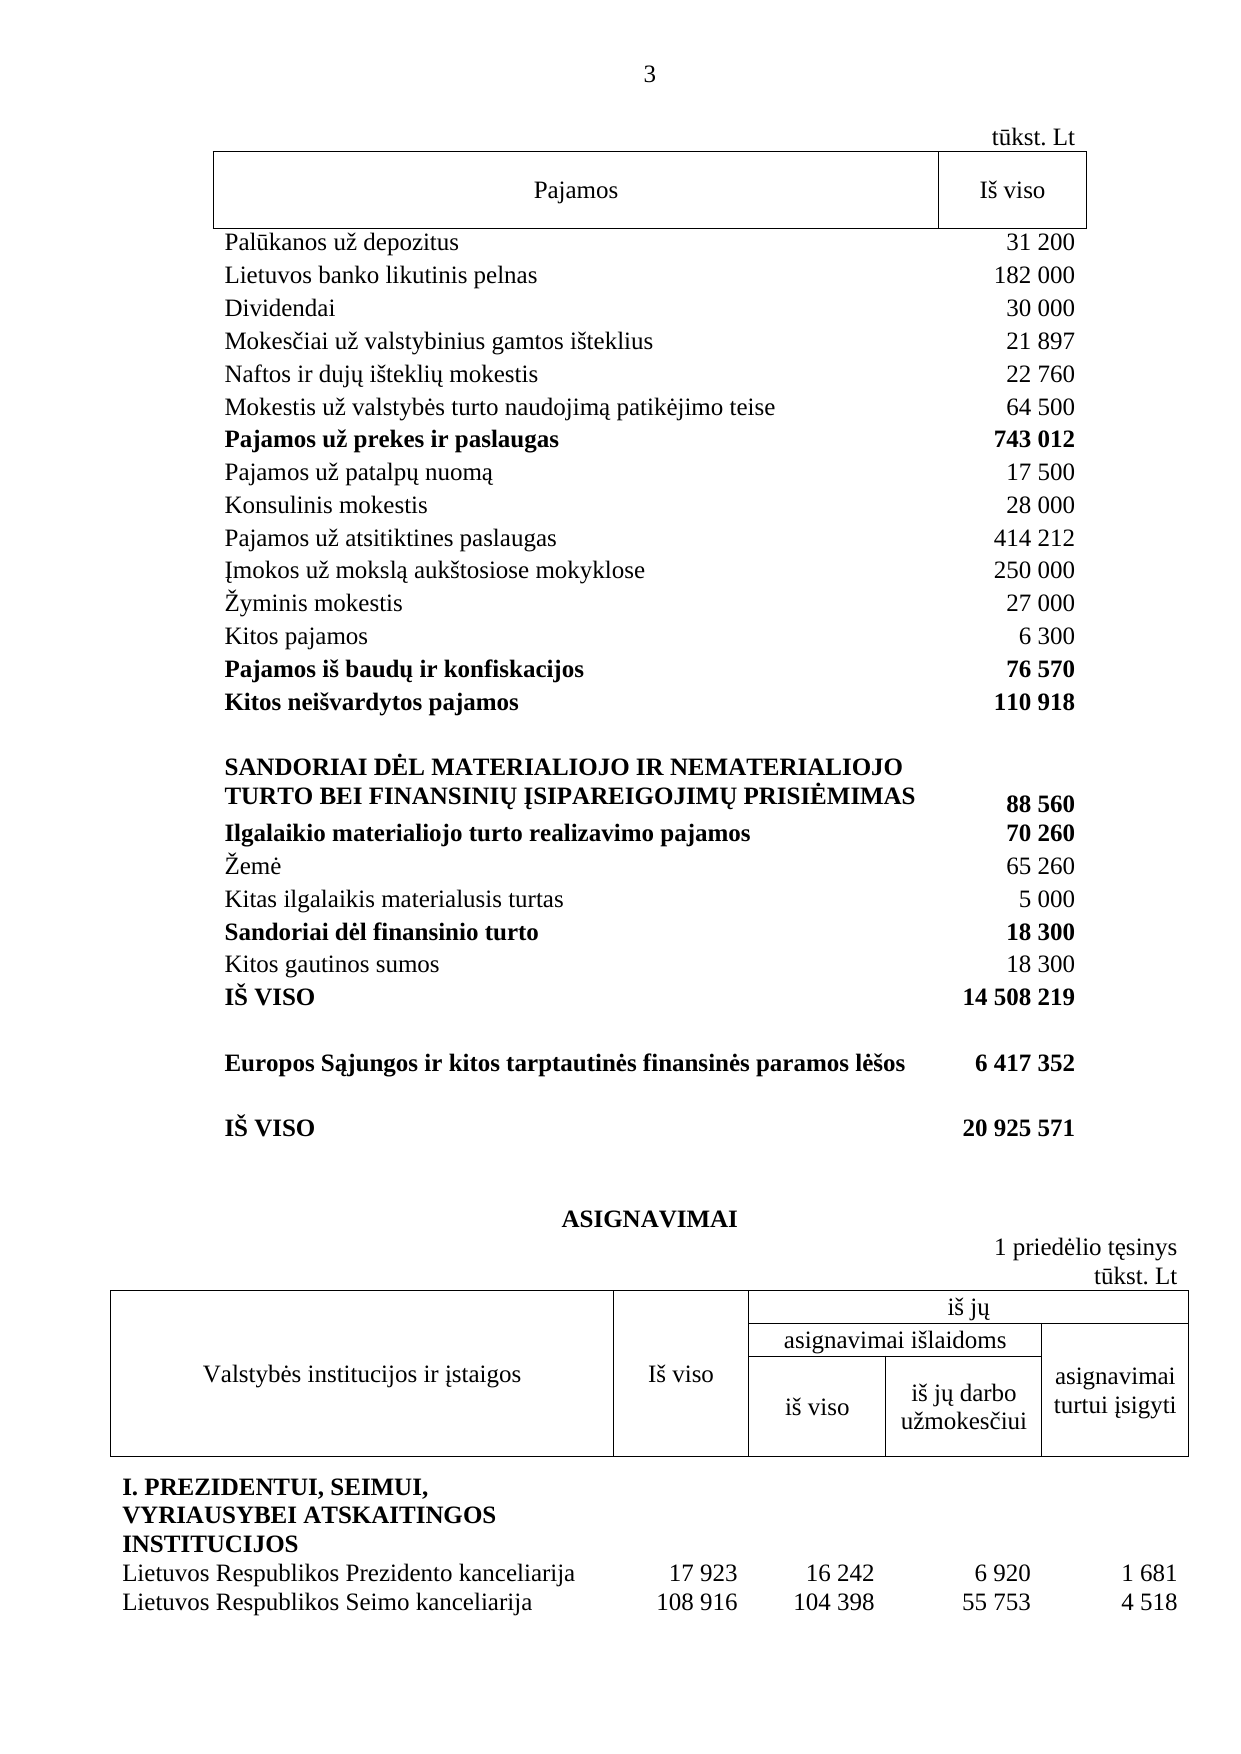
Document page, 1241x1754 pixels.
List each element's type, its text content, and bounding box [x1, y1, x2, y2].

table_cell asignavimai išlaidoms [749, 1324, 1041, 1356]
table_cell 110 918 [939, 687, 1086, 720]
table_header 1 priedėlio tęsinys tūkst. Lt [749, 1233, 1188, 1290]
table_cell 17 923 [613, 1558, 748, 1587]
table_cell Iš viso [939, 152, 1086, 227]
text ASIGNAVIMAI [177, 1204, 1122, 1232]
table_cell IŠ VISO [213, 1114, 938, 1146]
table_cell SANDORIAI DĖL MATERIALIOJO IR NEMATERIALIOJO TURTO BEI FINANSINIŲ ĮSIPAREIGOJIMŲ PRISIĖMIMAS [213, 753, 938, 818]
table_cell Lietuvos Respublikos Seimo kanceliarija [111, 1587, 613, 1615]
table_cell 22 760 [939, 359, 1086, 392]
table_cell [613, 1472, 748, 1558]
table_cell 5 000 [939, 884, 1086, 917]
table_cell 65 260 [939, 851, 1086, 884]
table_cell 182 000 [939, 260, 1086, 293]
table_cell Ilgalaikio materialiojo turto realizavimo pajamos [213, 818, 938, 851]
table_header [613, 1233, 748, 1290]
table_cell 14 508 219 [939, 982, 1086, 1015]
table_cell 31 200 [939, 229, 1086, 260]
table_cell Mokestis už valstybės turto naudojimą patikėjimo teise [213, 392, 938, 424]
table_cell 18 300 [939, 949, 1086, 982]
table_cell 17 500 [939, 457, 1086, 490]
table_cell Konsulinis mokestis [213, 490, 938, 523]
table_cell 21 897 [939, 326, 1086, 359]
table_cell [111, 1457, 613, 1472]
table_cell 6 920 [886, 1558, 1042, 1587]
table_cell Pajamos [214, 152, 938, 227]
table_cell Kitas ilgalaikis materialusis turtas [213, 884, 938, 917]
table_cell iš jų [749, 1291, 1188, 1323]
table_cell 64 500 [939, 392, 1086, 424]
table_cell 28 000 [939, 490, 1086, 523]
table_cell 20 925 571 [939, 1114, 1086, 1146]
table_cell Pajamos iš baudų ir konfiskacijos [213, 654, 938, 687]
table_cell [886, 1457, 1042, 1472]
table_cell Dividendai [213, 293, 938, 326]
table_cell 16 242 [749, 1558, 886, 1587]
table_header [111, 1233, 613, 1290]
table_cell 6 300 [939, 621, 1086, 654]
table_cell Lietuvos banko likutinis pelnas [213, 260, 938, 293]
table_cell Kitos neišvardytos pajamos [213, 687, 938, 720]
table_cell Naftos ir dujų išteklių mokestis [213, 359, 938, 392]
table_cell Europos Sąjungos ir kitos tarptautinės finansinės paramos lėšos [213, 1048, 938, 1081]
table_cell iš jų darbo užmokesčiui [886, 1357, 1041, 1456]
table_cell I. PREZIDENTUI, SEIMUI, VYRIAUSYBEI ATSKAITINGOS INSTITUCIJOS [111, 1472, 613, 1558]
table_cell Palūkanos už depozitus [213, 229, 938, 260]
table_cell asignavimai turtui įsigyti [1042, 1324, 1188, 1456]
table_cell Mokesčiai už valstybinius gamtos išteklius [213, 326, 938, 359]
table_cell Žemė [213, 851, 938, 884]
table_cell [939, 1015, 1086, 1048]
table_cell 250 000 [939, 556, 1086, 588]
table_cell Žyminis mokestis [213, 589, 938, 621]
table_cell 108 916 [613, 1587, 748, 1615]
table_cell [749, 1457, 886, 1472]
table_cell Pajamos už prekes ir paslaugas [213, 424, 938, 457]
table_cell 70 260 [939, 818, 1086, 851]
table_cell 743 012 [939, 424, 1086, 457]
table_cell Pajamos už patalpų nuomą [213, 457, 938, 490]
table_cell Valstybės institucijos ir įstaigos [111, 1291, 613, 1456]
table_cell [1042, 1457, 1188, 1472]
table_cell 104 398 [749, 1587, 886, 1615]
table_cell Lietuvos Respublikos Prezidento kanceliarija [111, 1558, 613, 1587]
table_cell [939, 720, 1086, 752]
table_cell 55 753 [886, 1587, 1042, 1615]
table_cell 88 560 [939, 753, 1086, 818]
table_cell [886, 1472, 1042, 1558]
table_cell 27 000 [939, 589, 1086, 621]
table_cell [613, 1457, 748, 1472]
table_cell Įmokos už mokslą aukštosiose mokyklose [213, 556, 938, 588]
table_cell 4 518 [1042, 1587, 1188, 1615]
table_cell 414 212 [939, 523, 1086, 556]
table_cell Kitos gautinos sumos [213, 949, 938, 982]
table_cell Pajamos už atsitiktines paslaugas [213, 523, 938, 556]
table_header [213, 118, 938, 151]
table_cell Sandoriai dėl finansinio turto [213, 917, 938, 949]
table_cell [749, 1472, 886, 1558]
table_cell 18 300 [939, 917, 1086, 949]
table_cell 76 570 [939, 654, 1086, 687]
table_cell [213, 1015, 938, 1048]
table_cell [1042, 1472, 1188, 1558]
table_cell iš viso [749, 1357, 885, 1456]
table_cell Kitos pajamos [213, 621, 938, 654]
table_cell 1 681 [1042, 1558, 1188, 1587]
table_cell Iš viso [614, 1291, 748, 1456]
table_cell 6 417 352 [939, 1048, 1086, 1081]
table_cell [213, 1081, 938, 1113]
table_header tūkst. Lt [939, 118, 1086, 151]
table_cell 30 000 [939, 293, 1086, 326]
table_cell [213, 720, 938, 752]
table_cell [939, 1081, 1086, 1113]
table_cell IŠ VISO [213, 982, 938, 1015]
